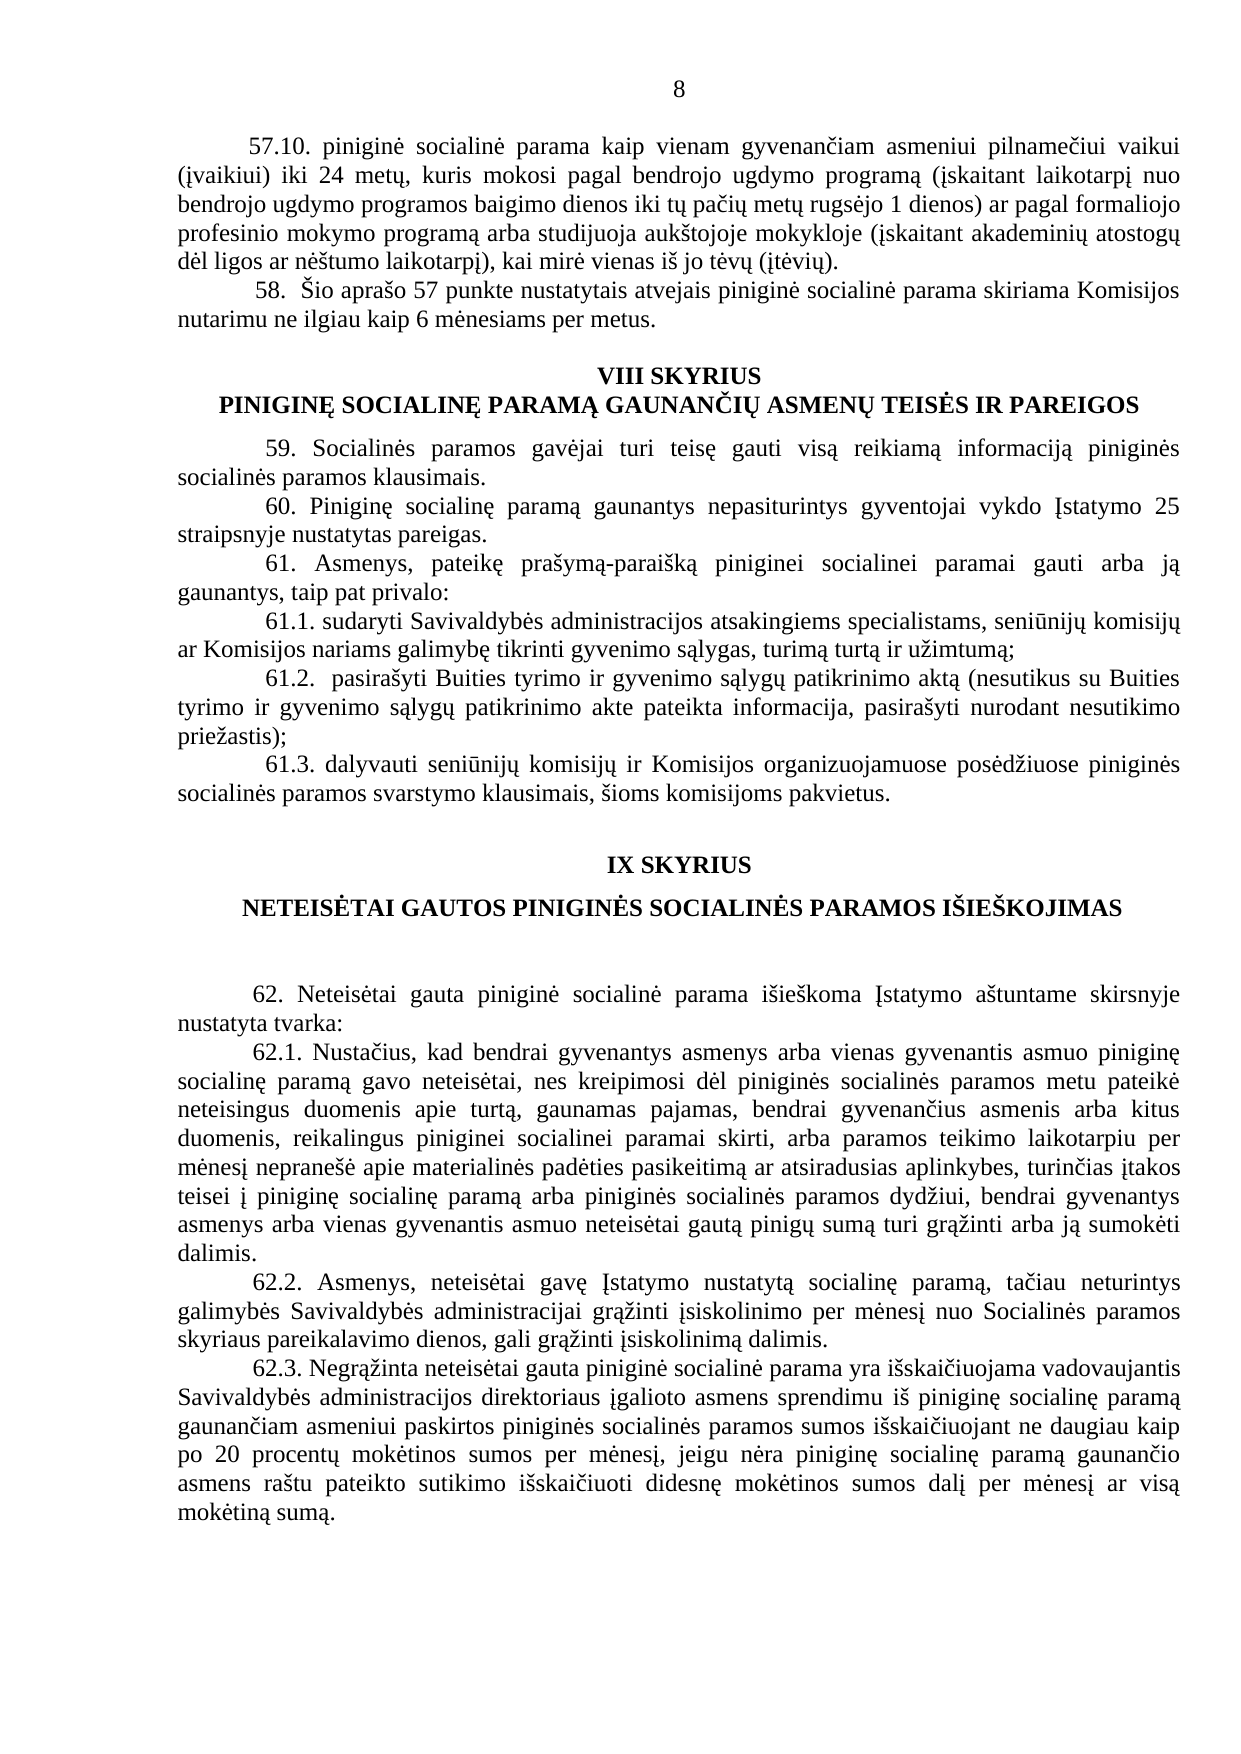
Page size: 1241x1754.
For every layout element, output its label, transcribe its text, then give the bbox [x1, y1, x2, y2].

text 60. Piniginę socialinę paramą gaunantys nepasiturintys gyventojai vykdo Įstatymo 25 straipsnyje nustatytas pareigas. [177, 491, 1181, 548]
text 61.1. sudaryti Savivaldybės administracijos atsakingiems specialistams, seniūnijų komisijų ar Komisijos nariams galimybę tikrinti gyvenimo sąlygas, turimą turtą ir užimtumą; [177, 606, 1181, 663]
text VIII SKYRIUS [177, 361, 1181, 390]
text 59. Socialinės paramos gavėjai turi teisę gauti visą reikiamą informaciją piniginės socialinės paramos klausimais. [177, 433, 1181, 491]
text IX SKYRIUS [177, 850, 1181, 879]
text 61. Asmenys, pateikę prašymą-paraišką piniginei socialinei paramai gauti arba ją gaunantys, taip pat privalo: [177, 548, 1181, 606]
text 62.1. Nustačius, kad bendrai gyvenantys asmenys arba vienas gyvenantis asmuo piniginę socialinę paramą gavo neteisėtai, nes kreipimosi dėl piniginės socialinės paramos metu pateikė neteisingus duomenis apie turtą, gaunamas pajamas, bendrai gyvenančius asmenis arba kitus duomenis, reikalingus piniginei socialinei paramai skirti, arba paramos teikimo laikotarpiu per mėnesį nepranešė apie materialinės padėties pasikeitimą ar atsiradusias aplinkybes, turinčias įtakos teisei į piniginę socialinę paramą arba piniginės socialinės paramos dydžiui, bendrai gyvenantys asmenys arba vienas gyvenantis asmuo neteisėtai gautą pinigų sumą turi grąžinti arba ją sumokėti dalimis. [177, 1037, 1181, 1267]
text 62.2. Asmenys, neteisėtai gavę Įstatymo nustatytą socialinę paramą, tačiau neturintys galimybės Savivaldybės administracijai grąžinti įsiskolinimo per mėnesį nuo Socialinės paramos skyriaus pareikalavimo dienos, gali grąžinti įsiskolinimą dalimis. [177, 1267, 1181, 1353]
text 58. Šio aprašo 57 punkte nustatytais atvejais piniginė socialinė parama skiriama Komisijos nutarimu ne ilgiau kaip 6 mėnesiams per metus. [177, 275, 1181, 333]
text 62.3. Negrąžinta neteisėtai gauta piniginė socialinė parama yra išskaičiuojama vadovaujantis Savivaldybės administracijos direktoriaus įgalioto asmens sprendimu iš piniginę socialinę paramą gaunančiam asmeniui paskirtos piniginės socialinės paramos sumos išskaičiuojant ne daugiau kaip po 20 procentų mokėtinos sumos per mėnesį, jeigu nėra piniginę socialinę paramą gaunančio asmens raštu pateikto sutikimo išskaičiuoti didesnę mokėtinos sumos dalį per mėnesį ar visą mokėtiną sumą. [177, 1353, 1181, 1526]
text NETEISĖTAI GAUTOS PINIGINĖS SOCIALINĖS PARAMOS IŠIEŠKOJIMAS [177, 893, 1181, 922]
text 61.3. dalyvauti seniūnijų komisijų ir Komisijos organizuojamuose posėdžiuose piniginės socialinės paramos svarstymo klausimais, šioms komisijoms pakvietus. [177, 749, 1181, 807]
text 57.10. piniginė socialinė parama kaip vienam gyvenančiam asmeniui pilnamečiui vaikui (įvaikiui) iki 24 metų, kuris mokosi pagal bendrojo ugdymo programą (įskaitant laikotarpį nuo bendrojo ugdymo programos baigimo dienos iki tų pačių metų rugsėjo 1 dienos) ar pagal formaliojo profesinio mokymo programą arba studijuoja aukštojoje mokykloje (įskaitant akademinių atostogų dėl ligos ar nėštumo laikotarpį), kai mirė vienas iš jo tėvų (įtėvių). [177, 131, 1181, 275]
text 61.2. pasirašyti Buities tyrimo ir gyvenimo sąlygų patikrinimo aktą (nesutikus su Buities tyrimo ir gyvenimo sąlygų patikrinimo akte pateikta informacija, pasirašyti nurodant nesutikimo priežastis); [177, 663, 1181, 749]
text PINIGINĘ SOCIALINĘ PARAMĄ GAUNANČIŲ ASMENŲ TEISĖS IR PAREIGOS [177, 390, 1181, 419]
text 62. Neteisėtai gauta piniginė socialinė parama išieškoma Įstatymo aštuntame skirsnyje nustatyta tvarka: [177, 979, 1181, 1037]
